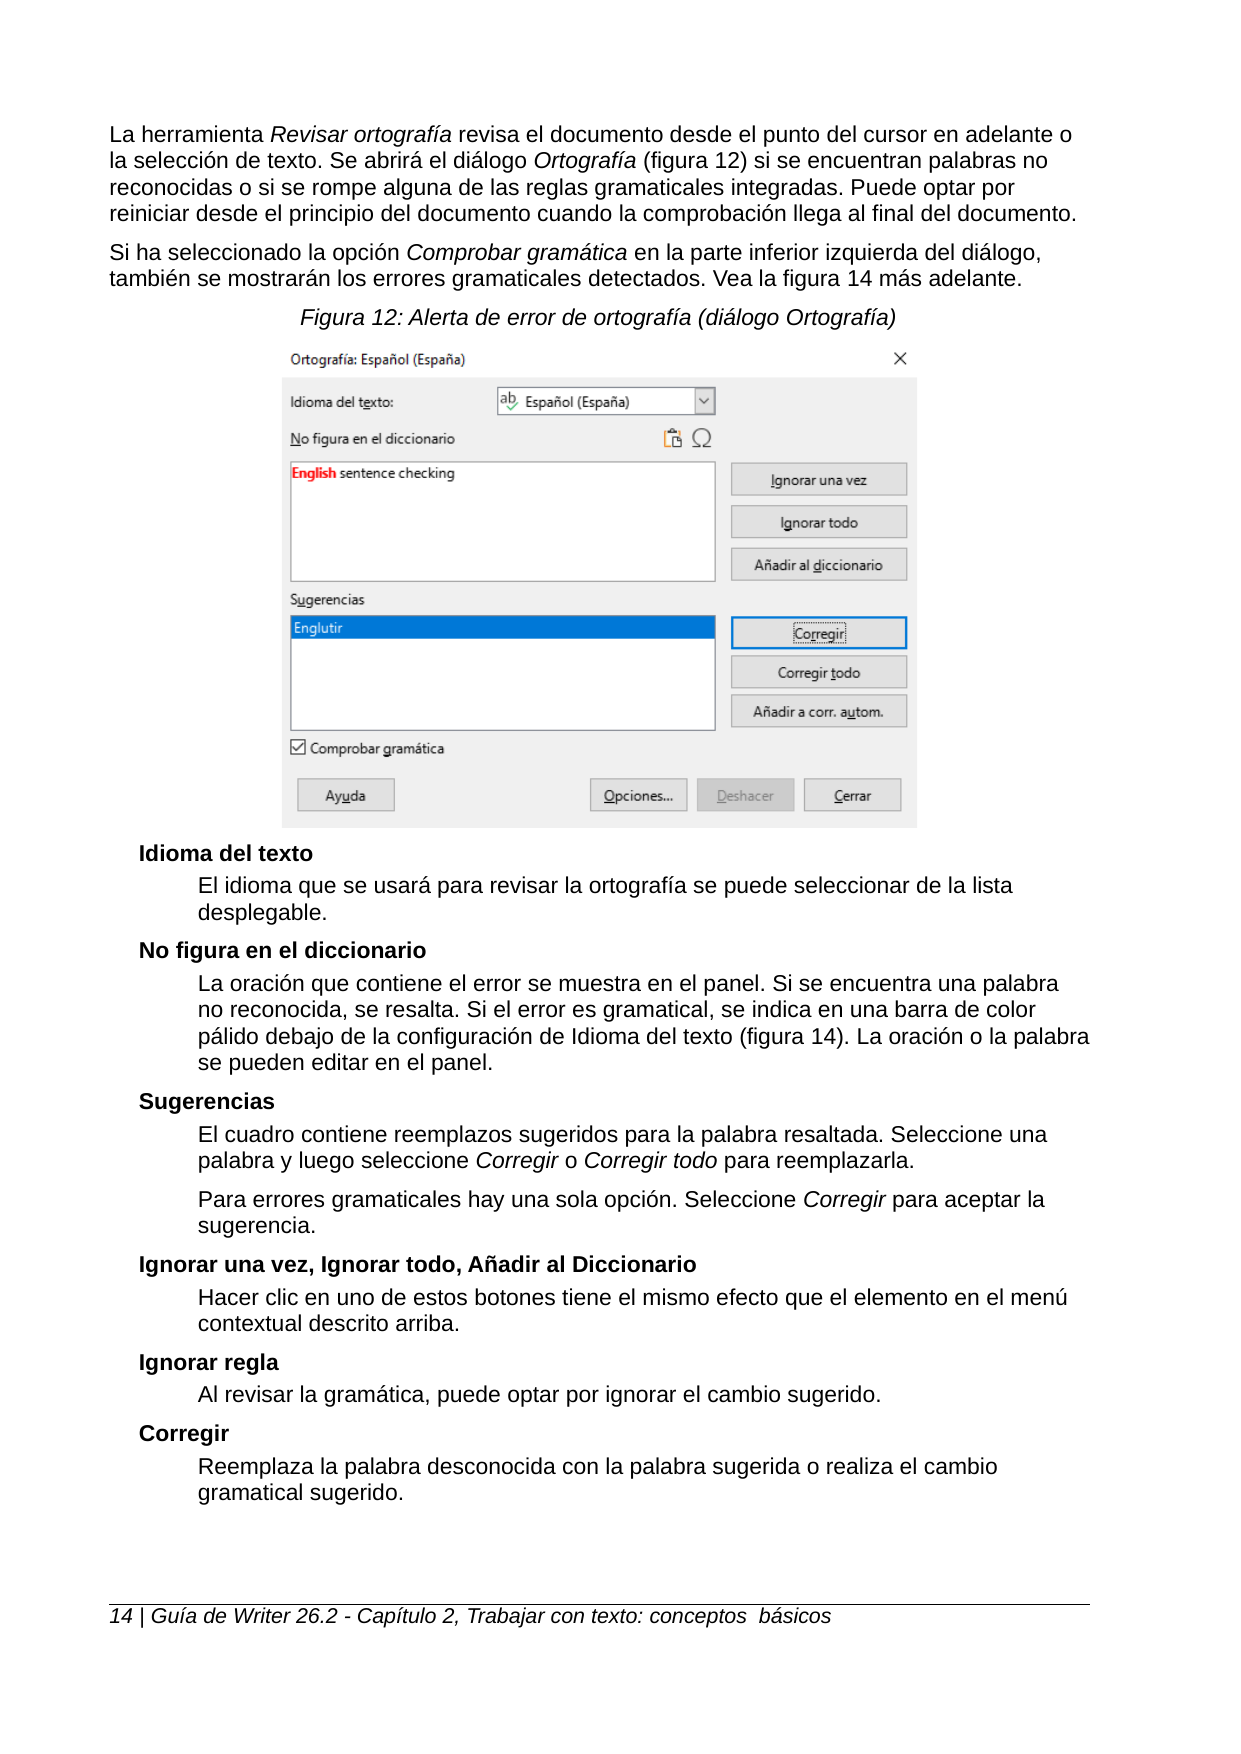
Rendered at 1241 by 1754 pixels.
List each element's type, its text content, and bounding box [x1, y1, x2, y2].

text El cuadro contiene reemplazos sugeridos para la palabra resaltada. Seleccione una palabra y luego seleccione Corregir o Corregir todo para reemplazarla. [198, 1121, 1090, 1173]
text Reemplaza la palabra desconocida con la palabra sugerida o realiza el cambio gramatical sugerido. [198, 1453, 1090, 1506]
text Idioma del texto [139, 839, 1090, 866]
text Ignorar regla [139, 1349, 1090, 1375]
text Sugerencias [139, 1088, 1090, 1114]
text Figura 12: Alerta de error de ortografía (diálogo Ortografía) [282, 304, 917, 331]
text Corregir [139, 1420, 1090, 1447]
picture [281, 342, 918, 828]
text Para errores gramaticales hay una sola opción. Seleccione Corregir para aceptar la sugerencia. [198, 1186, 1090, 1238]
text No figura en el diccionario [139, 937, 1090, 964]
text El idioma que se usará para revisar la ortografía se puede seleccionar de la lista desplegable. [198, 872, 1090, 925]
text Hacer clic en uno de estos botones tiene el mismo efecto que el elemento en el menú contextual descrito arriba. [198, 1283, 1090, 1336]
text Al revisar la gramática, puede optar por ignorar el cambio sugerido. [198, 1381, 1090, 1408]
text La herramienta Revisar ortografía revisa el documento desde el punto del cursor en adelante o la selección de texto. Se abrirá el diálogo Ortografía (figura 12) si se encuentran palabras no reconocidas o si se rompe alguna de las reglas gramaticales integradas. Puede optar por reiniciar desde el principio del documento cuando la comprobación llega al final del documento. [109, 121, 1090, 226]
text Ignorar una vez, Ignorar todo, Añadir al Diccionario [139, 1251, 1090, 1277]
text Si ha seleccionado la opción Comprobar gramática en la parte inferior izquierda del diálogo, también se mostrarán los errores gramaticales detectados. Vea la figura 14 más adelante. [109, 239, 1090, 292]
text La oración que contiene el error se muestra en el panel. Si se encuentra una palabra no reconocida, se resalta. Si el error es gramatical, se indica en una barra de color pálido debajo de la configuración de Idioma del texto (figura 14). La oración o la palabra se pueden editar en el panel. [198, 970, 1090, 1075]
